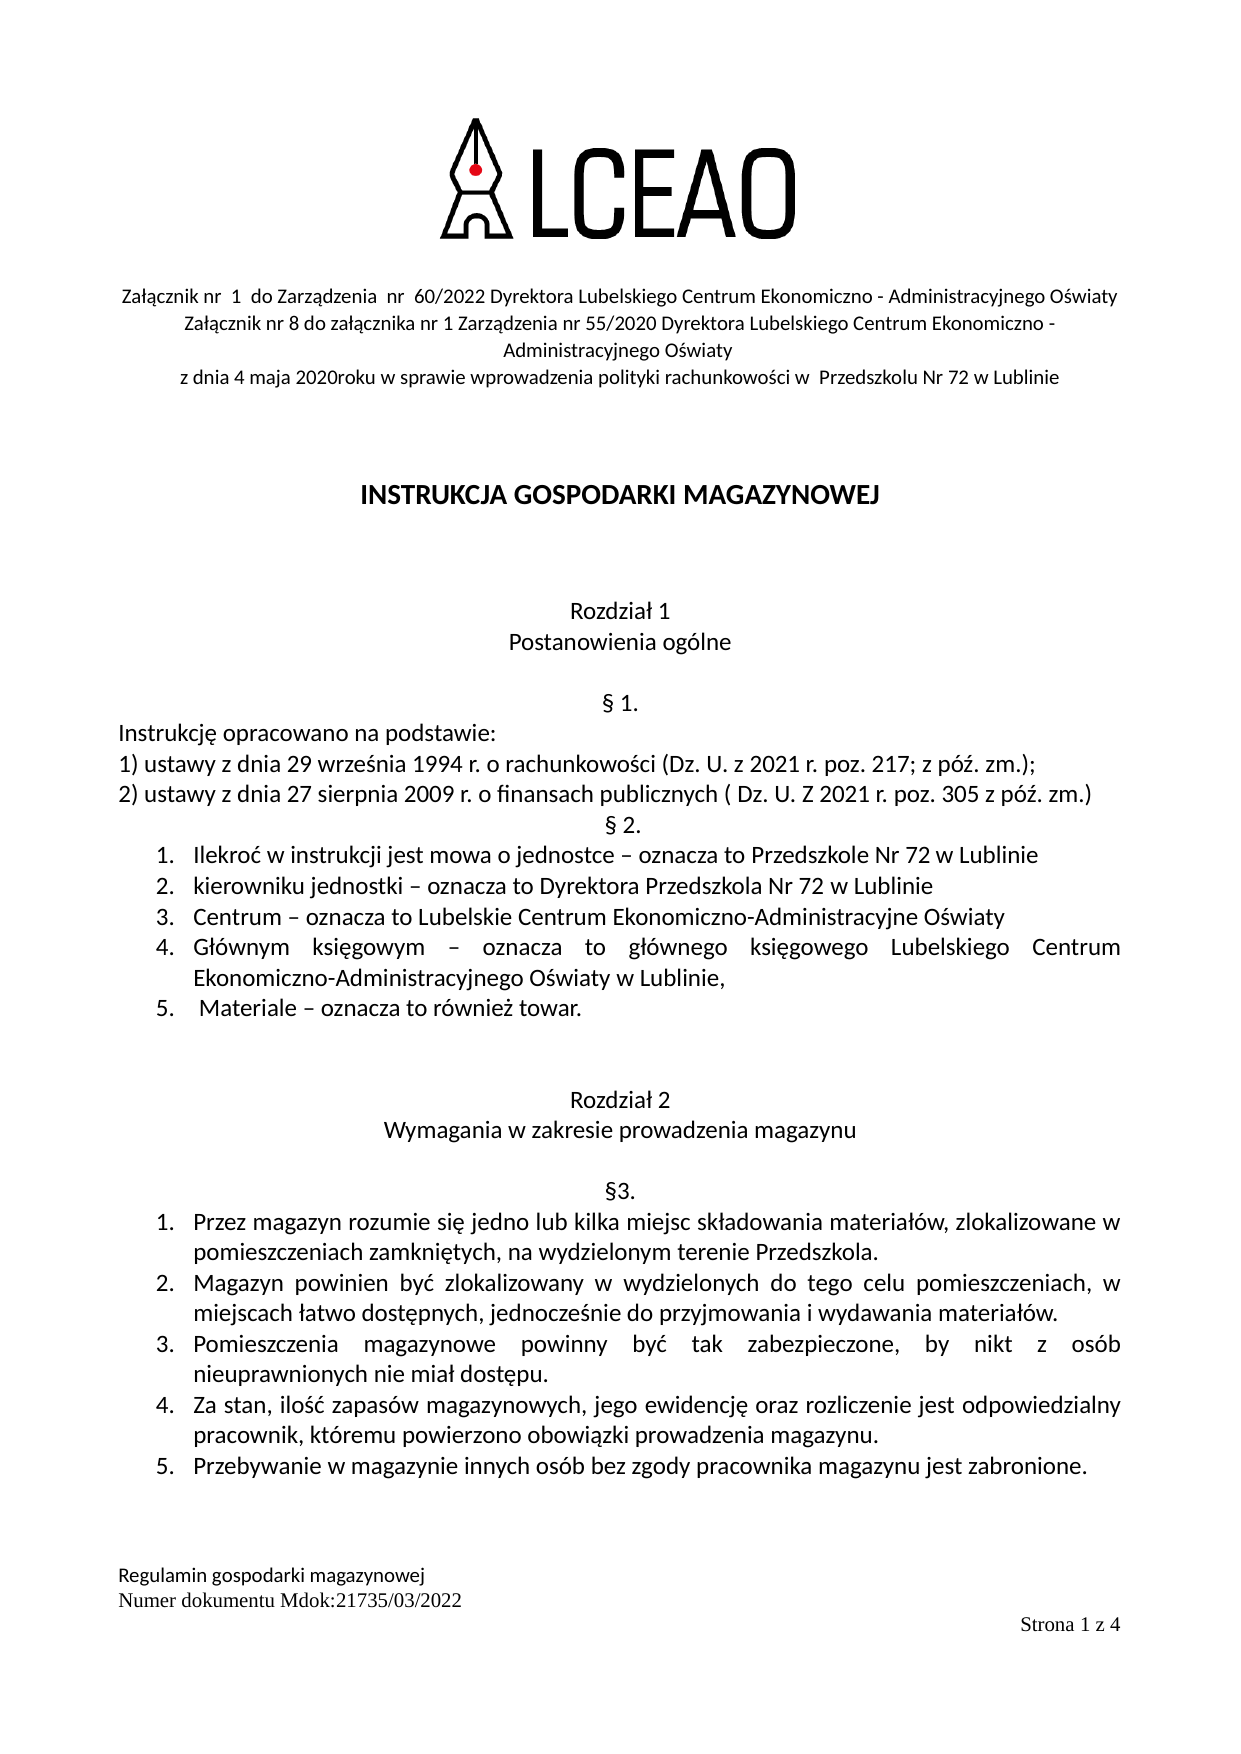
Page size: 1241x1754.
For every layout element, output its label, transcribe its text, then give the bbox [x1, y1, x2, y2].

picture [118, 118, 1123, 255]
text §3. [118, 1175, 1122, 1206]
list Materiale – oznacza to również towar. [156, 992, 1122, 1023]
text § 1. [118, 687, 1122, 718]
list Głównym księgowym – oznacza to głównego księgowego Lubelskiego Centrum Ekonomiczno-Administracyjnego Oświaty w Lublinie, [156, 931, 1122, 992]
list Przez magazyn rozumie się jedno lub kilka miejsc składowania materiałów, zlokalizowane w pomieszczeniach zamkniętych, na wydzielonym terenie Przedszkola. [156, 1206, 1122, 1267]
text 2) ustawy z dnia 27 sierpnia 2009 r. o finansach publicznych ( Dz. U. Z 2021 r. poz. 305 z póź. zm.) [118, 779, 1122, 809]
list kierowniku jednostki – oznacza to Dyrektora Przedszkola Nr 72 w Lublinie [156, 870, 1122, 901]
text Wymagania w zakresie prowadzenia magazynu [118, 1114, 1122, 1145]
list Przebywanie w magazynie innych osób bez zgody pracownika magazynu jest zabronione. [156, 1450, 1122, 1481]
list Za stan, ilość zapasów magazynowych, jego ewidencję oraz rozliczenie jest odpowiedzialny pracownik, któremu powierzono obowiązki prowadzenia magazynu. [156, 1389, 1122, 1450]
list Ilekroć w instrukcji jest mowa o jednostce – oznacza to Przedszkole Nr 72 w Lublinie [156, 840, 1122, 870]
list Pomieszczenia magazynowe powinny być tak zabezpieczone, by nikt z osób nieuprawnionych nie miał dostępu. [156, 1328, 1122, 1389]
text Instrukcję opracowano na podstawie: [118, 718, 1122, 748]
text § 2. [118, 809, 1122, 840]
text Postanowienia ogólne [118, 626, 1122, 657]
text Załącznik nr 8 do załącznika nr 1 Zarządzenia nr 55/2020 Dyrektora Lubelskiego Centrum Ekonomiczno - Administracyjnego Oświaty z dnia 4 maja 2020roku w sprawie wprowadzenia polityki rachunkowości w Przedszkolu Nr 72 w Lublinie [118, 310, 1122, 390]
text Załącznik nr 1 do Zarządzenia nr 60/2022 Dyrektora Lubelskiego Centrum Ekonomiczno - Administracyjnego Oświaty [118, 283, 1122, 308]
text Rozdział 1 [118, 596, 1122, 626]
text 1) ustawy z dnia 29 września 1994 r. o rachunkowości (Dz. U. z 2021 r. poz. 217; z póź. zm.); [118, 748, 1122, 779]
list Centrum – oznacza to Lubelskie Centrum Ekonomiczno-Administracyjne Oświaty [156, 901, 1122, 931]
text Rozdział 2 [118, 1084, 1122, 1114]
list Magazyn powinien być zlokalizowany w wydzielonych do tego celu pomieszczeniach, w miejscach łatwo dostępnych, jednocześnie do przyjmowania i wydawania materiałów. [156, 1267, 1122, 1328]
text INSTRUKCJA GOSPODARKI MAGAZYNOWEJ [118, 476, 1122, 511]
